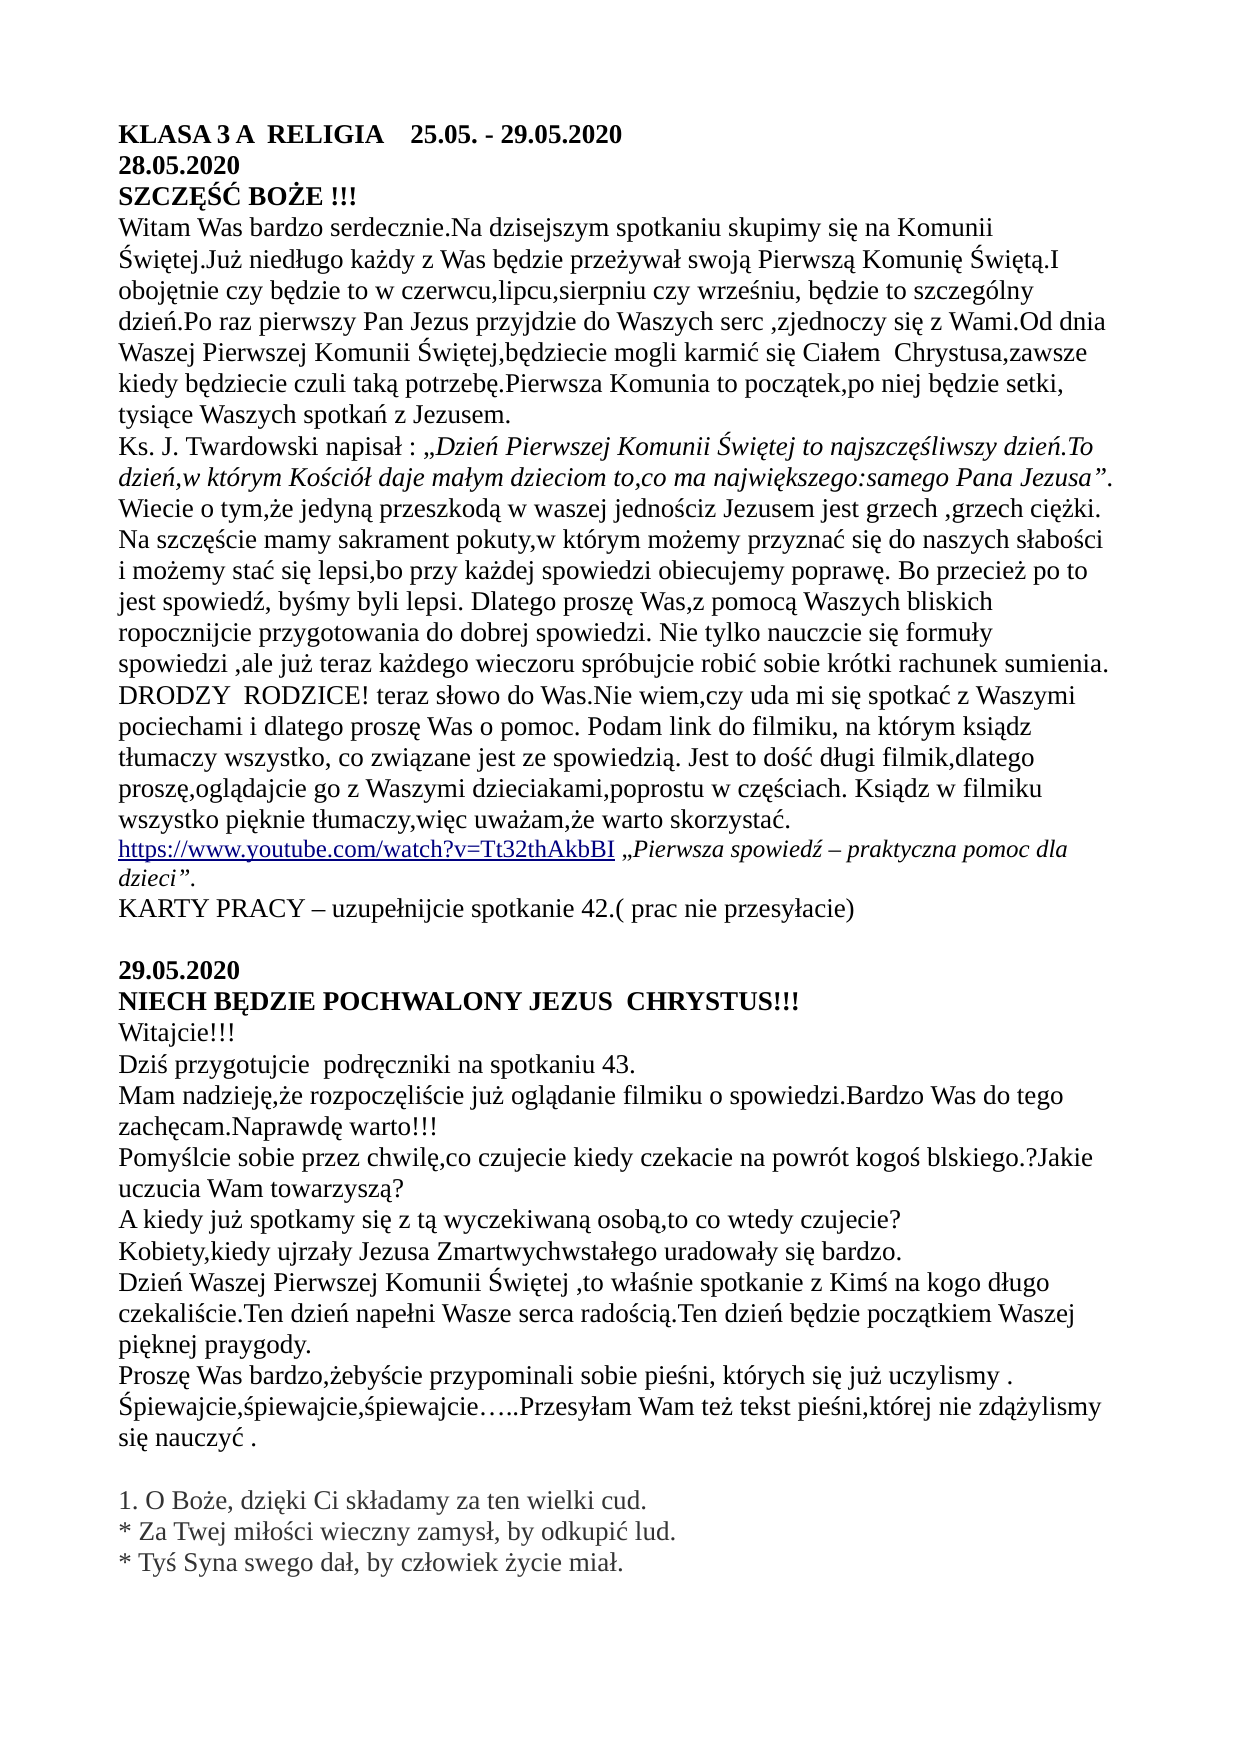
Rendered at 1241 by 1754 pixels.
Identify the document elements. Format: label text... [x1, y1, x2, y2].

text 29.05.2020 [118, 954, 1122, 985]
text DRODZY RODZICE! teraz słowo do Was.Nie wiem,czy uda mi się spotkać z Waszymi pociechami i dlatego proszę Was o pomoc. Podam link do filmiku, na którym ksiądz tłumaczy wszystko, co związane jest ze spowiedzią. Jest to dość długi filmik,dlatego proszę,oglądajcie go z Waszymi dzieciakami,poprostu w częściach. Ksiądz w filmiku wszystko pięknie tłumaczy,więc uważam,że warto skorzystać. https://www.youtube.com/watch?v=Tt32thAkbBI „Pierwsza spowiedź – praktyczna pomoc dla dzieci”. [118, 679, 1122, 892]
text * Tyś Syna swego dał, by człowiek życie miał. [118, 1546, 1122, 1577]
text Wiecie o tym,że jedyną przeszkodą w waszej jednościz Jezusem jest grzech ,grzech ciężki. Na szczęście mamy sakrament pokuty,w którym możemy przyznać się do naszych słabości i możemy stać się lepsi,bo przy każdej spowiedzi obiecujemy poprawę. Bo przecież po to jest spowiedź, byśmy byli lepsi. Dlatego proszę Was,z pomocą Waszych bliskich ropocznijcie przygotowania do dobrej spowiedzi. Nie tylko nauczcie się formuły spowiedzi ,ale już teraz każdego wieczoru spróbujcie robić sobie krótki rachunek sumienia. [118, 492, 1122, 679]
text 1. O Boże, dzięki Ci składamy za ten wielki cud. [118, 1484, 1122, 1515]
text Dziś przygotujcie podręczniki na spotkaniu 43. [118, 1048, 1122, 1079]
text Ks. J. Twardowski napisał : „Dzień Pierwszej Komunii Świętej to najszczęśliwszy dzień.To dzień,w którym Kościół daje małym dzieciom to,co ma największego:samego Pana Jezusa”. [118, 429, 1122, 492]
text Proszę Was bardzo,żebyście przypominali sobie pieśni, których się już uczylismy . Śpiewajcie,śpiewajcie,śpiewajcie…..Przesyłam Wam też tekst pieśni,której nie zdążylismy się nauczyć . [118, 1359, 1122, 1453]
text Kobiety,kiedy ujrzały Jezusa Zmartwychwstałego uradowały się bardzo. [118, 1234, 1122, 1266]
text Mam nadzieję,że rozpoczęliście już oglądanie filmiku o spowiedzi.Bardzo Was do tego zachęcam.Naprawdę warto!!! [118, 1079, 1122, 1141]
text Witajcie!!! [118, 1017, 1122, 1048]
text A kiedy już spotkamy się z tą wyczekiwaną osobą,to co wtedy czujecie? [118, 1203, 1122, 1234]
text Dzień Waszej Pierwszej Komunii Świętej ,to właśnie spotkanie z Kimś na kogo długo czekaliście.Ten dzień napełni Wasze serca radością.Ten dzień będzie początkiem Waszej pięknej praygody. [118, 1266, 1122, 1359]
text SZCZĘŚĆ BOŻE !!! [118, 180, 1122, 212]
text KARTY PRACY – uzupełnijcie spotkanie 42.( prac nie przesyłacie) [118, 892, 1122, 923]
text Witam Was bardzo serdecznie.Na dzisejszym spotkaniu skupimy się na Komunii Świętej.Już niedługo każdy z Was będzie przeżywał swoją Pierwszą Komunię Świętą.I obojętnie czy będzie to w czerwcu,lipcu,sierpniu czy wrześniu, będzie to szczególny dzień.Po raz pierwszy Pan Jezus przyjdzie do Waszych serc ,zjednoczy się z Wami.Od dnia Waszej Pierwszej Komunii Świętej,będziecie mogli karmić się Ciałem Chrystusa,zawsze kiedy będziecie czuli taką potrzebę.Pierwsza Komunia to początek,po niej będzie setki, tysiące Waszych spotkań z Jezusem. [118, 212, 1122, 429]
text KLASA 3 A RELIGIA 25.05. - 29.05.2020 [118, 118, 1122, 149]
text Pomyślcie sobie przez chwilę,co czujecie kiedy czekacie na powrót kogoś blskiego.?Jakie uczucia Wam towarzyszą? [118, 1141, 1122, 1203]
text 28.05.2020 [118, 149, 1122, 180]
text NIECH BĘDZIE POCHWALONY JEZUS CHRYSTUS!!! [118, 985, 1122, 1017]
text * Za Twej miłości wieczny zamysł, by odkupić lud. [118, 1515, 1122, 1546]
